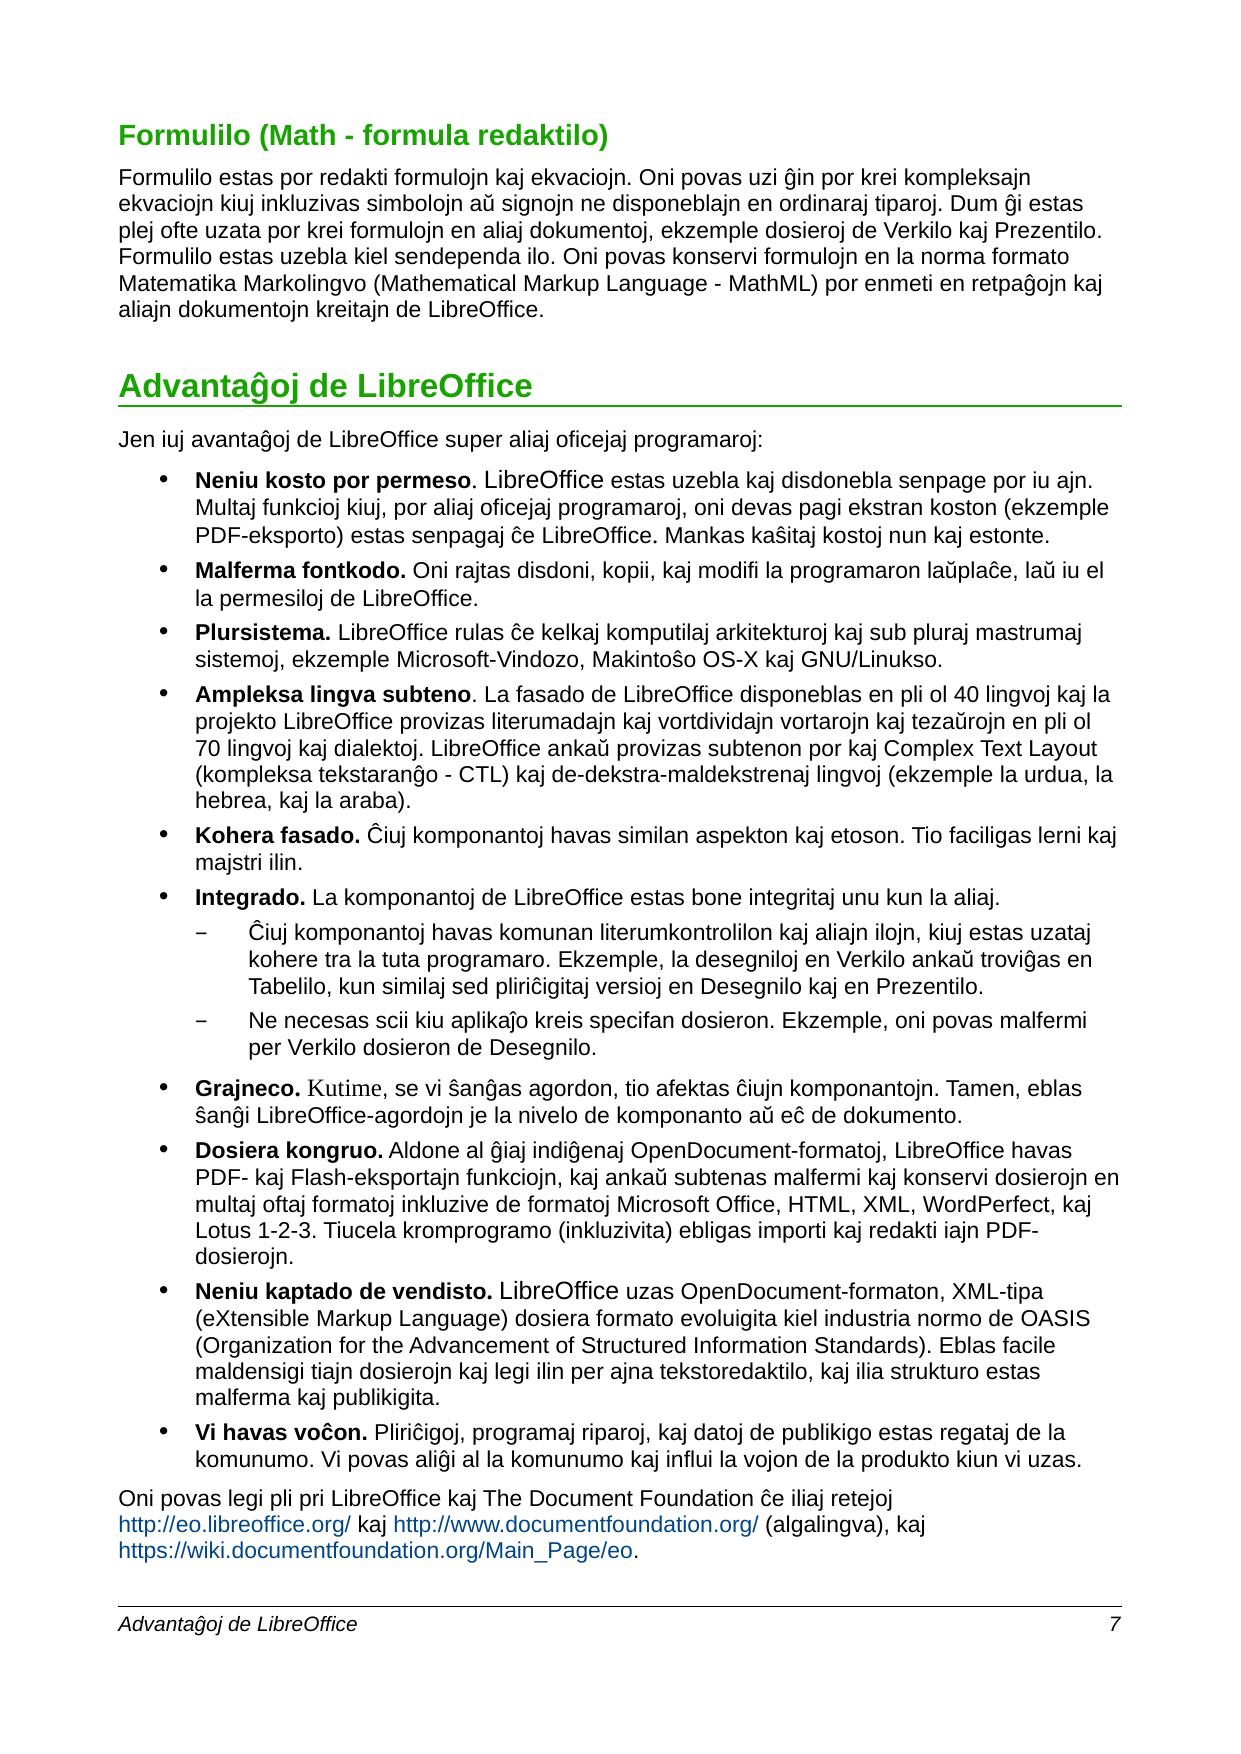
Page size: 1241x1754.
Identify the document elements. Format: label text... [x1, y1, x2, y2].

text Formulilo estas por redakti formulojn kaj ekvaciojn. Oni povas uzi ĝin por krei kompleksajn ekvaciojn kiuj inkluzivas simbolojn aŭ signojn ne disponeblajn en ordinaraj tiparoj. Dum ĝi estas plej ofte uzata por krei formulojn en aliaj dokumentoj, ekzemple dosieroj de Verkilo kaj Prezentilo. Formulilo estas uzebla kiel sendependa ilo. Oni povas konservi formulojn en la norma formato Matematika Markolingvo (Mathematical Markup Language - MathML) por enmeti en retpaĝojn kaj aliajn dokumentojn kreitajn de LibreOffice. [118, 164, 1122, 322]
text Oni povas legi pli pri LibreOffice kaj The Document Foundation ĉe iliaj retejoj http://eo.libreoffice.org/ kaj http://www.documentfoundation.org/ (algalingva), kaj https://wiki.documentfoundation.org/Main_Page/eo. [118, 1485, 1122, 1564]
text Jen iuj avantaĝoj de LibreOffice super aliaj oficejaj programaroj: [118, 426, 1122, 452]
list Malferma fontkodo. Oni rajtas disdoni, kopii, kaj modifi la programaron laŭplaĉe, laŭ iu el la permesiloj de LibreOffice. [156, 556, 1122, 611]
list Integrado. La komponantoj de LibreOffice estas bone integritaj unu kun la aliaj. [156, 882, 1122, 911]
list Kohera fasado. Ĉiuj komponantoj havas similan aspekton kaj etoson. Tio faciligas lerni kaj majstri ilin. [156, 820, 1122, 875]
list Dosiera kongruo. Aldone al ĝiaj indiĝenaj OpenDocument-formatoj, LibreOffice havas PDF- kaj Flash-eksportajn funkciojn, kaj ankaŭ subtenas malfermi kaj konservi dosierojn en multaj oftaj formatoj inkluzive de formatoj Microsoft Office, HTML, XML, WordPerfect, kaj Lotus 1-2-3. Tiucela kromprogramo (inkluzivita) ebligas importi kaj redakti iajn PDF-dosierojn. [156, 1135, 1122, 1269]
list Ne necesas scii kiu aplikaĵo kreis specifan dosieron. Ekzemple, oni povas malfermi per Verkilo dosieron de Desegnilo. [195, 1005, 1122, 1061]
list Ampleksa lingva subteno. La fasado de LibreOffice disponeblas en pli ol 40 lingvoj kaj la projekto LibreOffice provizas literumadajn kaj vortdividajn vortarojn kaj tezaŭrojn en pli ol 70 lingvoj kaj dialektoj. LibreOffice ankaŭ provizas subtenon por kaj Complex Text Layout (kompleksa tekstaranĝo - CTL) kaj de-dekstra-maldekstrenaj lingvoj (ekzemple la urdua, la hebrea, kaj la araba). [156, 679, 1122, 814]
subtitle Advantaĝoj de LibreOffice [118, 367, 1122, 405]
list Plursistema. LibreOffice rulas ĉe kelkaj komputilaj arkitekturoj kaj sub pluraj mastrumaj sistemoj, ekzemple Microsoft-Vindozo, Makintoŝo OS-X kaj GNU/Linukso. [156, 617, 1122, 673]
list Neniu kaptado de vendisto. LibreOffice uzas OpenDocument-formaton, XML-tipa (eXtensible Markup Language) dosiera formato evoluigita kiel industria normo de OASIS (Organization for the Advancement of Structured Information Standards). Eblas facile maldensigi tiajn dosierojn kaj legi ilin per ajna tekstoredaktilo, kaj ilia strukturo estas malferma kaj publikigita. [156, 1276, 1122, 1411]
list Vi havas voĉon. Pliriĉigoj, programaj riparoj, kaj datoj de publikigo estas regataj de la komunumo. Vi povas aliĝi al la komunumo kaj influi la vojon de la produkto kiun vi uzas. [156, 1417, 1122, 1472]
list Grajneco. Kutime, se vi ŝanĝas agordon, tio afektas ĉiujn komponantojn. Tamen, eblas ŝanĝi LibreOffice-agordojn je la nivelo de komponanto aŭ eĉ de dokumento. [156, 1073, 1122, 1129]
subtitle Formulilo (Math - formula redaktilo) [118, 118, 1122, 152]
list Neniu kosto por permeso. LibreOffice estas uzebla kaj disdonebla senpage por iu ajn. Multaj funkcioj kiuj, por aliaj oficejaj programaroj, oni devas pagi ekstran koston (ekzemple PDF-eksporto) estas senpagaj ĉe LibreOffice. Mankas kaŝitaj kostoj nun kaj estonte. [156, 465, 1122, 549]
list Ĉiuj komponantoj havas komunan literumkontrolilon kaj aliajn ilojn, kiuj estas uzataj kohere tra la tuta programaro. Ekzemple, la desegniloj en Verkilo ankaŭ troviĝas en Tabelilo, kun similaj sed pliriĉigitaj versioj en Desegnilo kaj en Prezentilo. [195, 917, 1122, 999]
